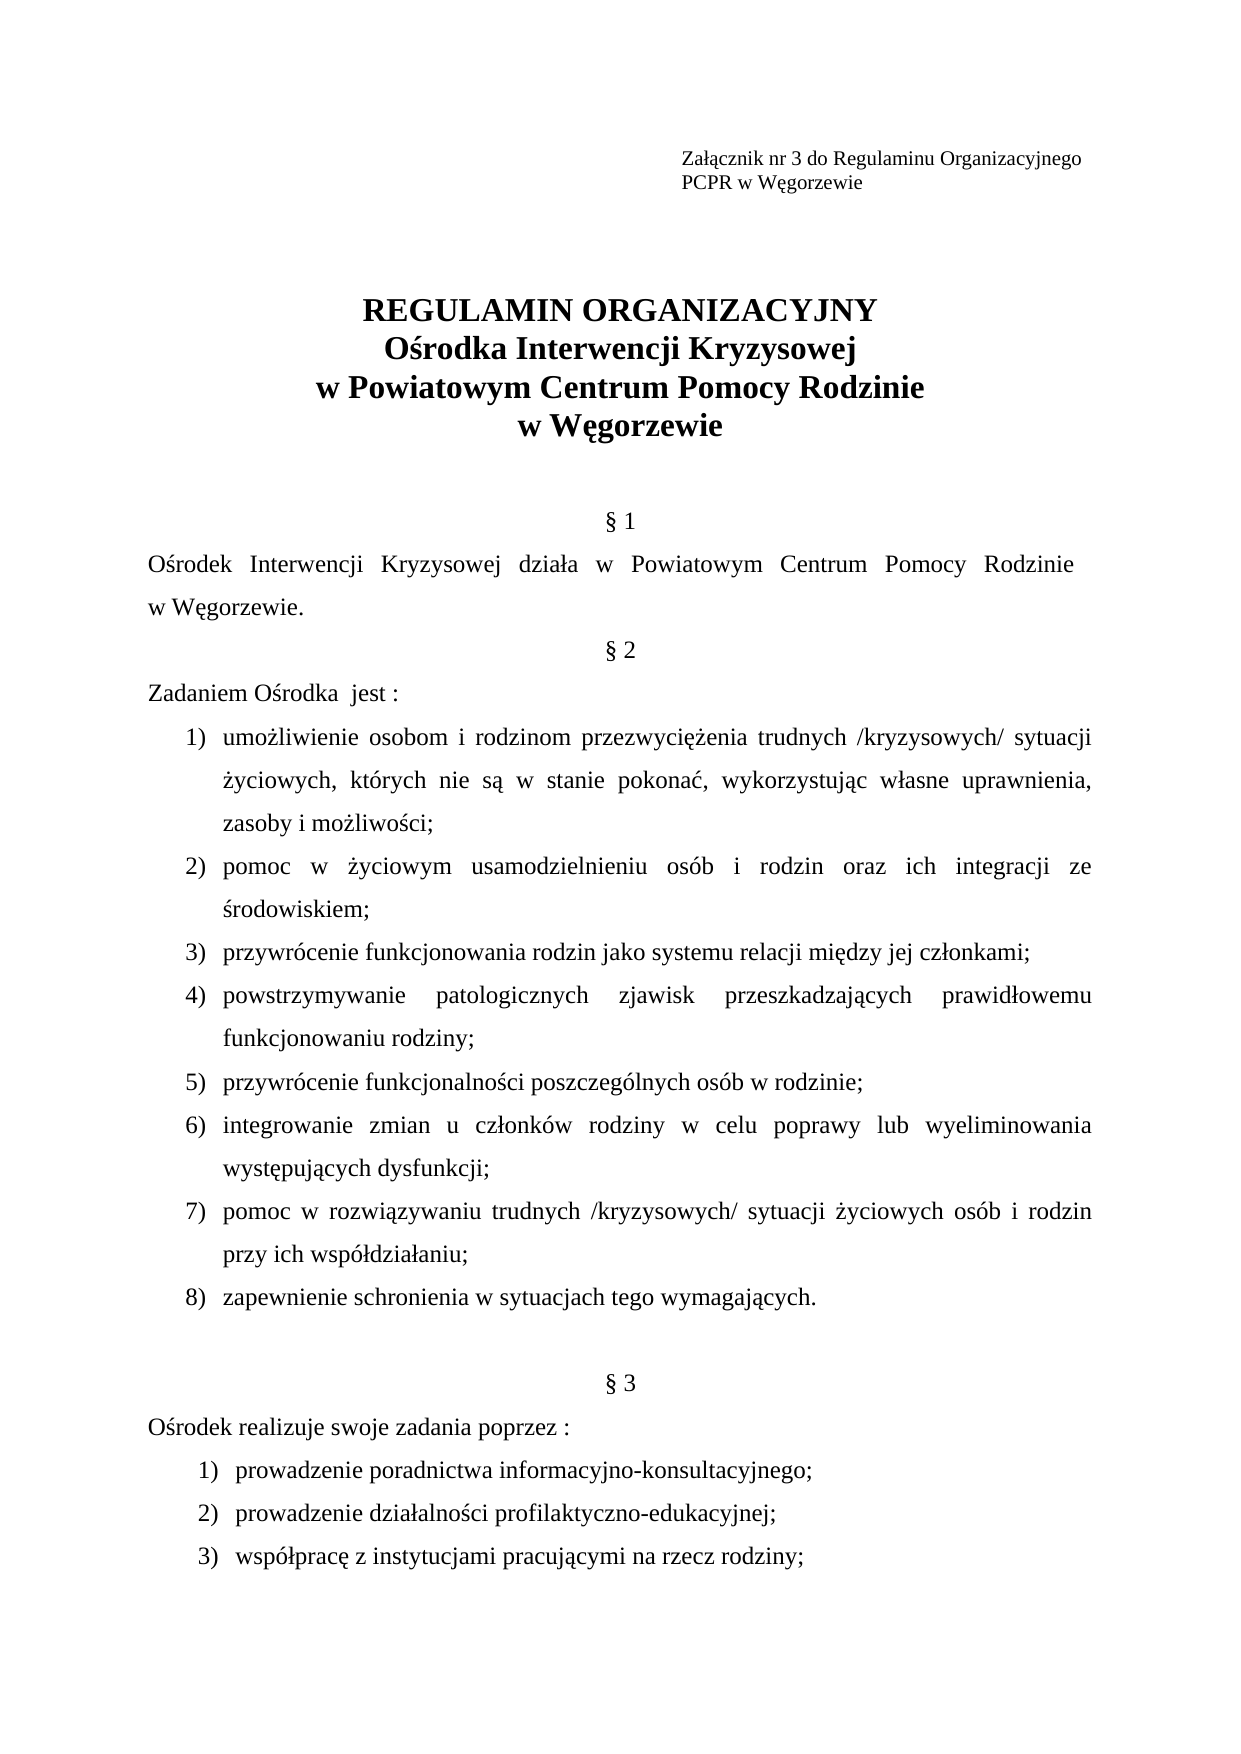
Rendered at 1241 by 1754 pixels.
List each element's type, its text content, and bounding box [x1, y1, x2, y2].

text Ośrodek realizuje swoje zadania poprzez : [148, 1412, 1092, 1440]
subtitle Ośrodka Interwencji Kryzysowej [148, 329, 1092, 367]
list przywrócenie funkcjonowania rodzin jako systemu relacji między jej członkami; [185, 937, 1092, 966]
list prowadzenie poradnictwa informacyjno-konsultacyjnego; [198, 1455, 1092, 1483]
text w Powiatowym Centrum Pomocy Rodzinie [148, 367, 1092, 405]
subtitle PCPR w Węgorzewie [681, 170, 1092, 194]
list przywrócenie funkcjonalności poszczególnych osób w rodzinie; [185, 1067, 1092, 1095]
list prowadzenie działalności profilaktyczno-edukacyjnej; [198, 1498, 1092, 1527]
list pomoc w życiowym usamodzielnieniu osób i rodzin oraz ich integracji ze środowiskiem; [185, 851, 1092, 923]
text § 3 [148, 1368, 1092, 1397]
text § 2 [148, 635, 1092, 664]
list powstrzymywanie patologicznych zjawisk przeszkadzających prawidłowemu funkcjonowaniu rodziny; [185, 980, 1092, 1052]
list integrowanie zmian u członków rodziny w celu poprawy lub wyeliminowania występujących dysfunkcji; [185, 1110, 1092, 1182]
text Ośrodek Interwencji Kryzysowej działa w Powiatowym Centrum Pomocy Rodzinie w Węgorzewie. [148, 549, 1092, 621]
list pomoc w rozwiązywaniu trudnych /kryzysowych/ sytuacji życiowych osób i rodzin przy ich współdziałaniu; [185, 1196, 1092, 1268]
text § 1 [148, 506, 1092, 535]
text w Węgorzewie [148, 405, 1092, 444]
list zapewnienie schronienia w sytuacjach tego wymagających. [185, 1282, 1092, 1311]
subtitle Załącznik nr 3 do Regulaminu Organizacyjnego [681, 146, 1092, 170]
list umożliwienie osobom i rodzinom przezwyciężenia trudnych /kryzysowych/ sytuacji życiowych, których nie są w stanie pokonać, wykorzystując własne uprawnienia, zasoby i możliwości; [185, 722, 1092, 837]
text Zadaniem Ośrodka jest : [148, 678, 1092, 707]
list współpracę z instytucjami pracującymi na rzecz rodziny; [198, 1541, 1092, 1570]
subtitle REGULAMIN ORGANIZACYJNY [148, 290, 1092, 329]
